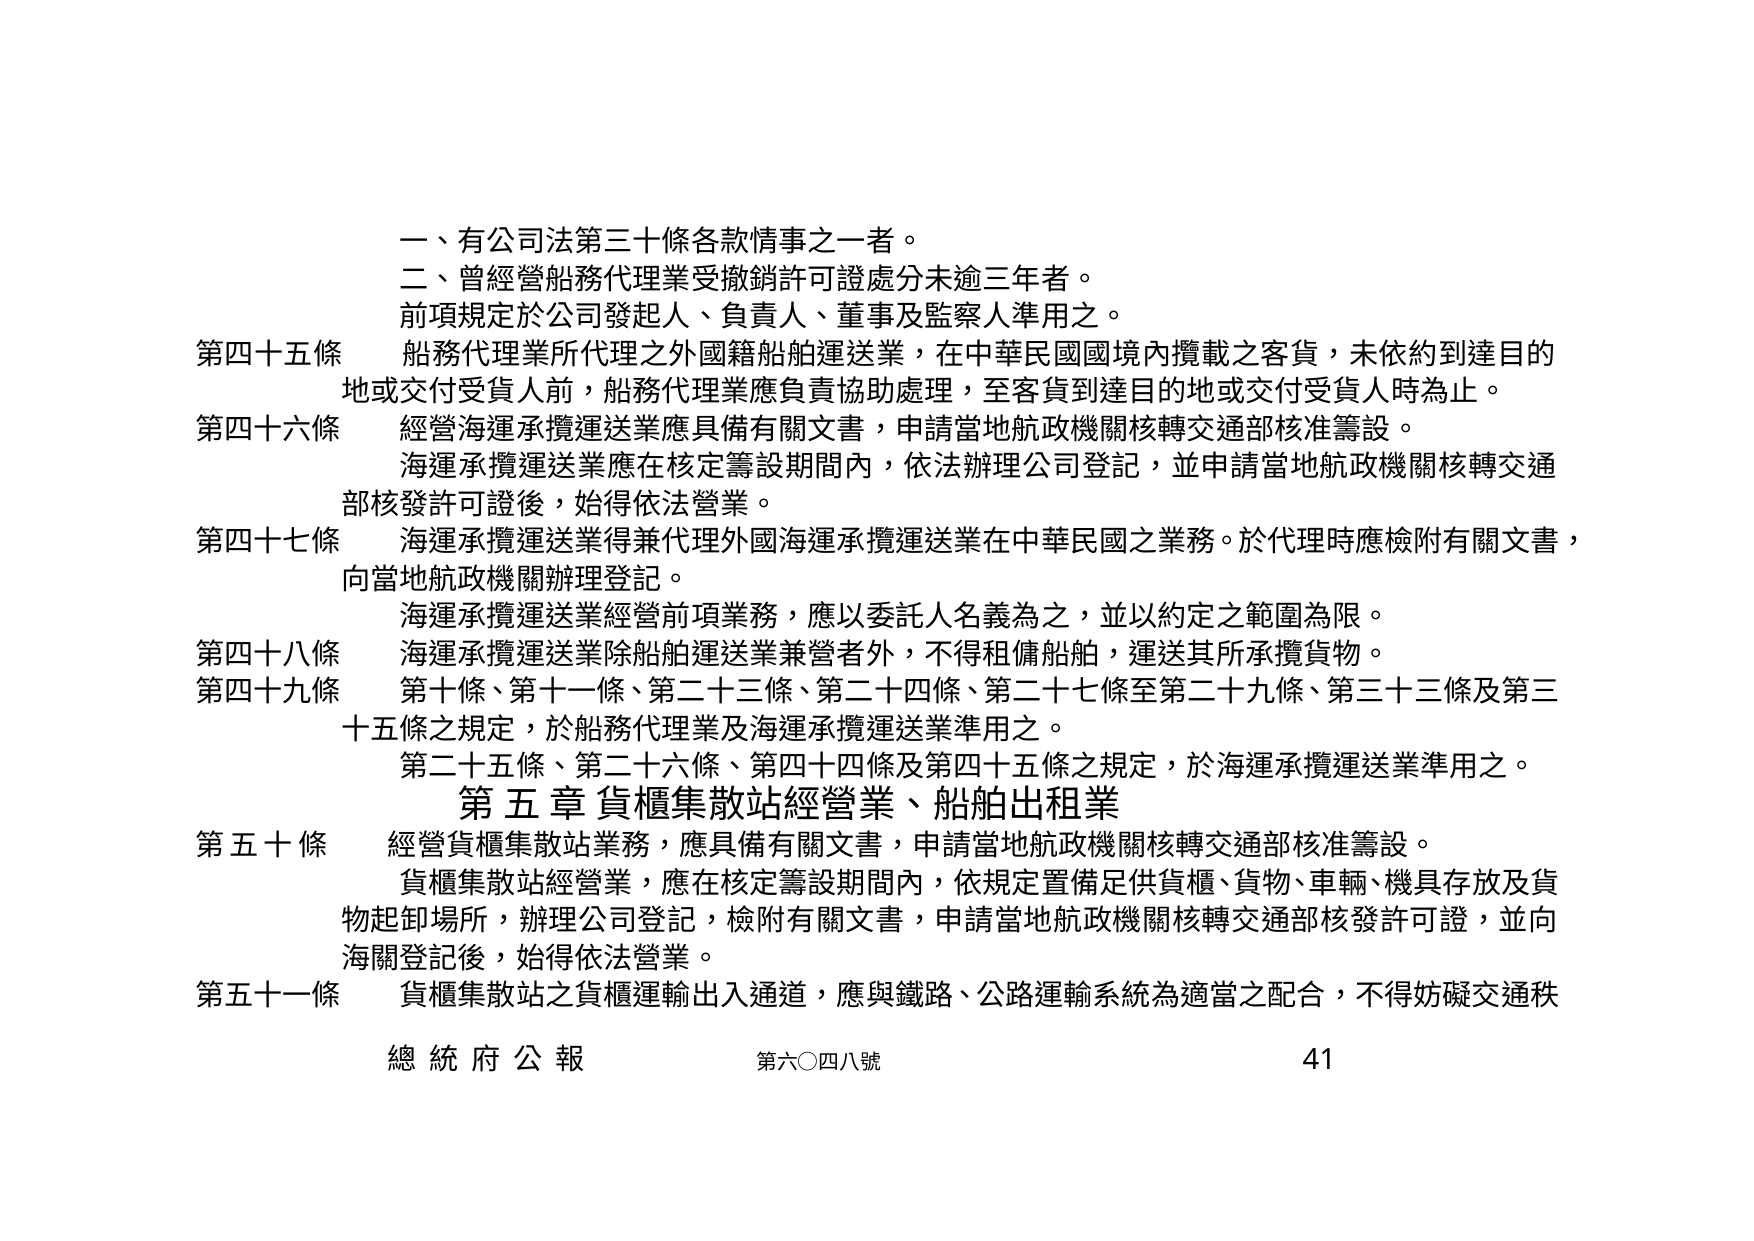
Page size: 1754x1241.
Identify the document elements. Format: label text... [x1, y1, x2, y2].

text 第二十五條、第二十六條、第四十四條及第四十五條之規定，於海運承攬運送業準用之。 [341, 747, 1559, 784]
text 第四十五條 船務代理業所代理之外國籍船舶運送業，在中華民國國境內攬載之客貨，未依約到達目的地或交付受貨人前，船務代理業應負責協助處理，至客貨到達目的地或交付受貨人時為止。 [195, 334, 1559, 409]
text 第五十一條 貨櫃集散站之貨櫃運輸出入通道，應與鐵路、公路運輸系統為適當之配合，不得妨礙交通秩 [195, 976, 1559, 1013]
text 海運承攬運送業應在核定籌設期間內，依法辦理公司登記，並申請當地航政機關核轉交通部核發許可證後，始得依法營業。 [341, 447, 1559, 522]
text 第四十八條 海運承攬運送業除船舶運送業兼營者外，不得租傭船舶，運送其所承攬貨物。 [195, 634, 1559, 672]
text 第 五 章 貨櫃集散站經營業、船舶出租業 [428, 784, 1559, 826]
text 第四十六條 經營海運承攬運送業應具備有關文書，申請當地航政機關核轉交通部核准籌設。 [195, 409, 1559, 447]
text 貨櫃集散站經營業，應在核定籌設期間內，依規定置備足供貨櫃、貨物、車輛、機具存放及貨物起卸場所，辦理公司登記，檢附有關文書，申請當地航政機關核轉交通部核發許可證，並向海關登記後，始得依法營業。 [341, 863, 1559, 976]
text 二、曾經營船務代理業受撤銷許可證處分未逾三年者。 [399, 259, 1559, 297]
text 第五十條 經營貨櫃集散站業務，應具備有關文書，申請當地航政機關核轉交通部核准籌設。 [195, 826, 1559, 863]
text 海運承攬運送業經營前項業務，應以委託人名義為之，並以約定之範圍為限。 [341, 597, 1559, 634]
text 一、有公司法第三十條各款情事之一者。 [399, 222, 1559, 259]
text 第四十七條 海運承攬運送業得兼代理外國海運承攬運送業在中華民國之業務。於代理時應檢附有關文書，向當地航政機關辦理登記。 [195, 522, 1559, 597]
text 前項規定於公司發起人、負責人、董事及監察人準用之。 [341, 297, 1559, 334]
text 第四十九條 第十條、第十一條、第二十三條、第二十四條、第二十七條至第二十九條、第三十三條及第三十五條之規定，於船務代理業及海運承攬運送業準用之。 [195, 672, 1559, 747]
